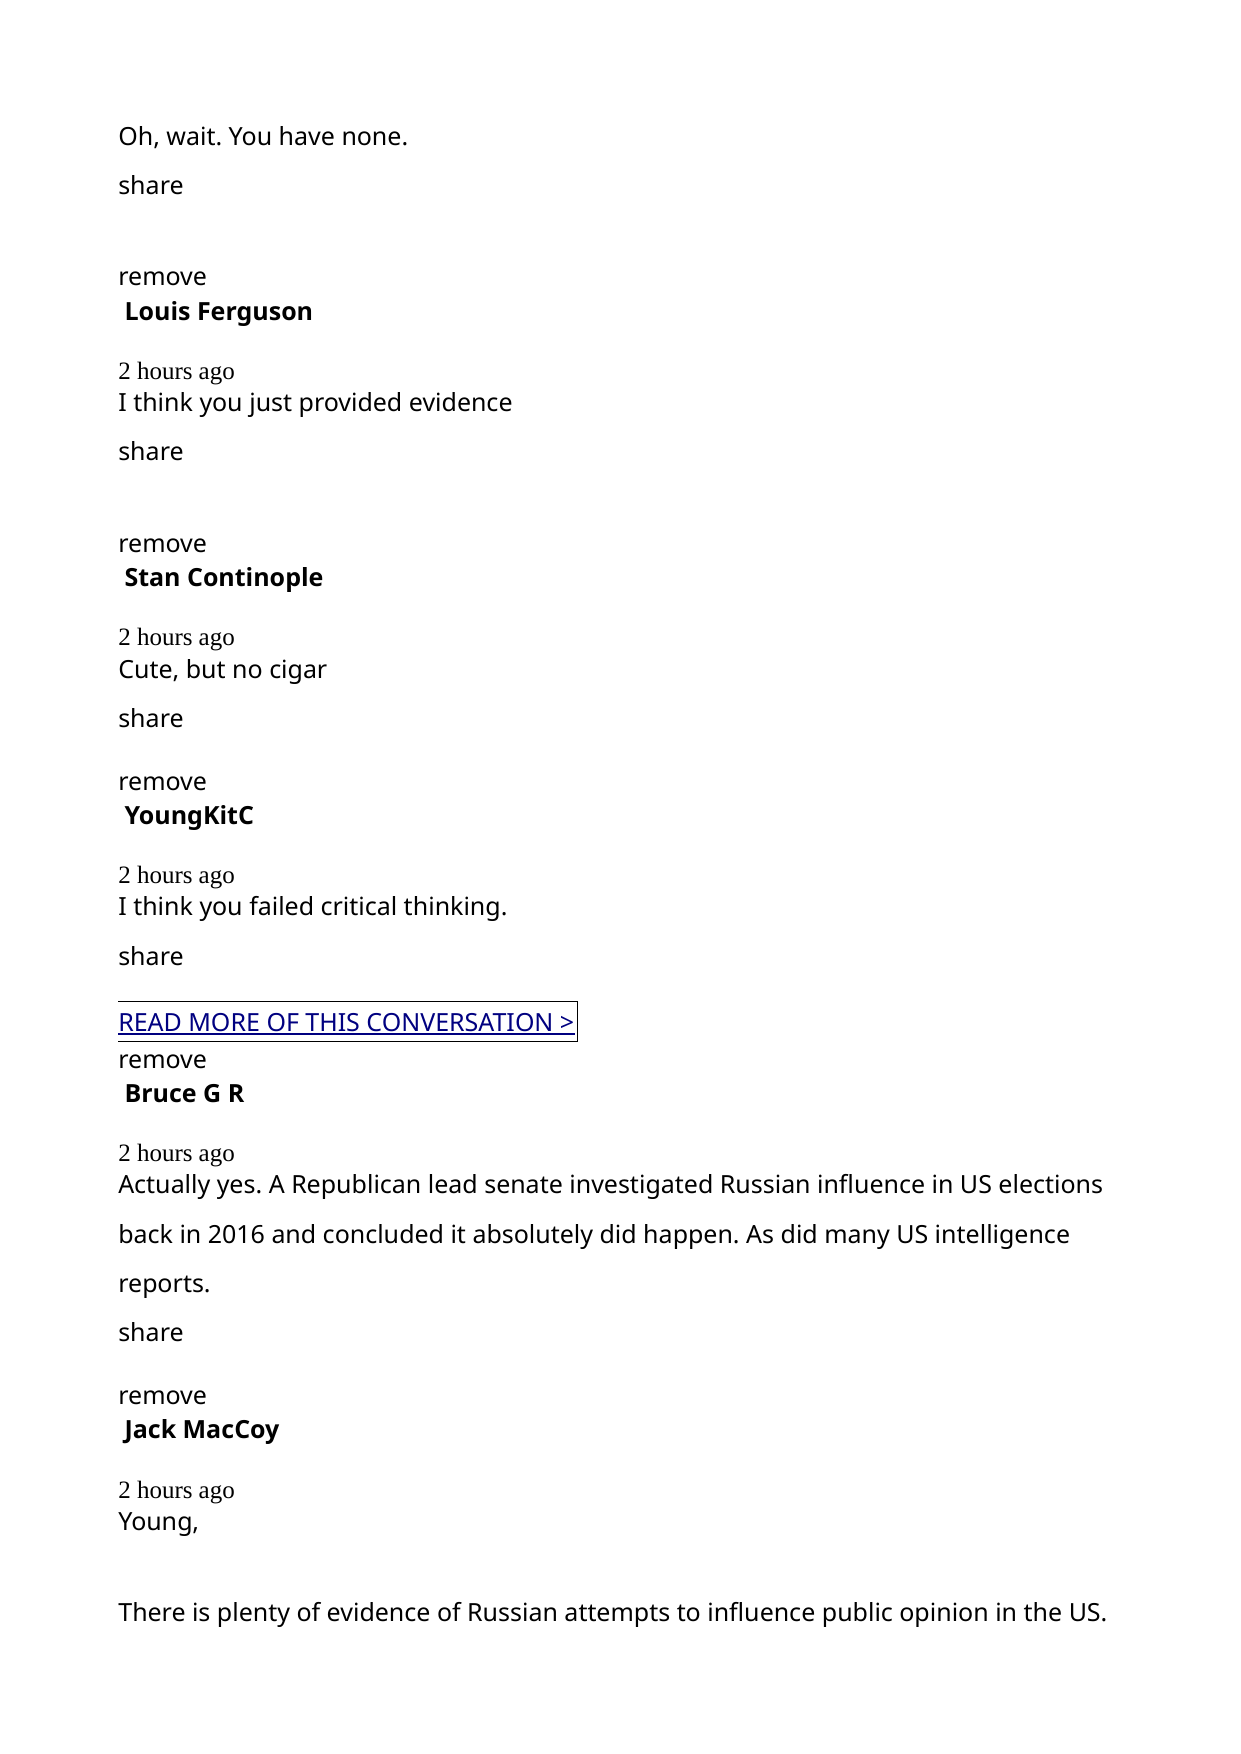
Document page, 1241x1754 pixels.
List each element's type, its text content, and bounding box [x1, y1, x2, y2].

text share [118, 1315, 1122, 1349]
text remove [118, 1041, 1122, 1075]
text 2 hours ago [118, 1475, 1122, 1503]
text share [118, 701, 1122, 735]
text remove [118, 763, 1122, 797]
text I think you just provided evidence [118, 385, 1122, 419]
text remove [118, 526, 1122, 560]
text Cute, but no cigar [118, 651, 1122, 685]
text Young, [118, 1503, 1122, 1538]
text Bruce G R [124, 1075, 1122, 1109]
text [578, 1001, 1122, 1041]
text 2 hours ago [118, 1138, 1122, 1167]
text Actually yes. A Republican lead senate investigated Russian influence in US elections back in 2016 and concluded it absolutely did happen. As did many US intelligence reports. [118, 1167, 1122, 1300]
text READ MORE OF THIS CONVERSATION > [118, 1002, 577, 1041]
text Louis Ferguson [124, 293, 1122, 327]
text There is plenty of evidence of Russian attempts to influence public opinion in the US. [118, 1594, 1122, 1629]
text share [118, 167, 1122, 202]
text YoungKitC [124, 797, 1122, 832]
text 2 hours ago [118, 356, 1122, 385]
text 2 hours ago [118, 622, 1122, 651]
text remove [118, 259, 1122, 293]
text 2 hours ago [118, 860, 1122, 889]
text Oh, wait. You have none. [118, 118, 1122, 152]
text Jack MacCoy [124, 1412, 1122, 1446]
text remove [118, 1378, 1122, 1412]
text share [118, 938, 1122, 972]
text I think you failed critical thinking. [118, 889, 1122, 923]
text Stan Continople [124, 560, 1122, 594]
text share [118, 434, 1122, 468]
